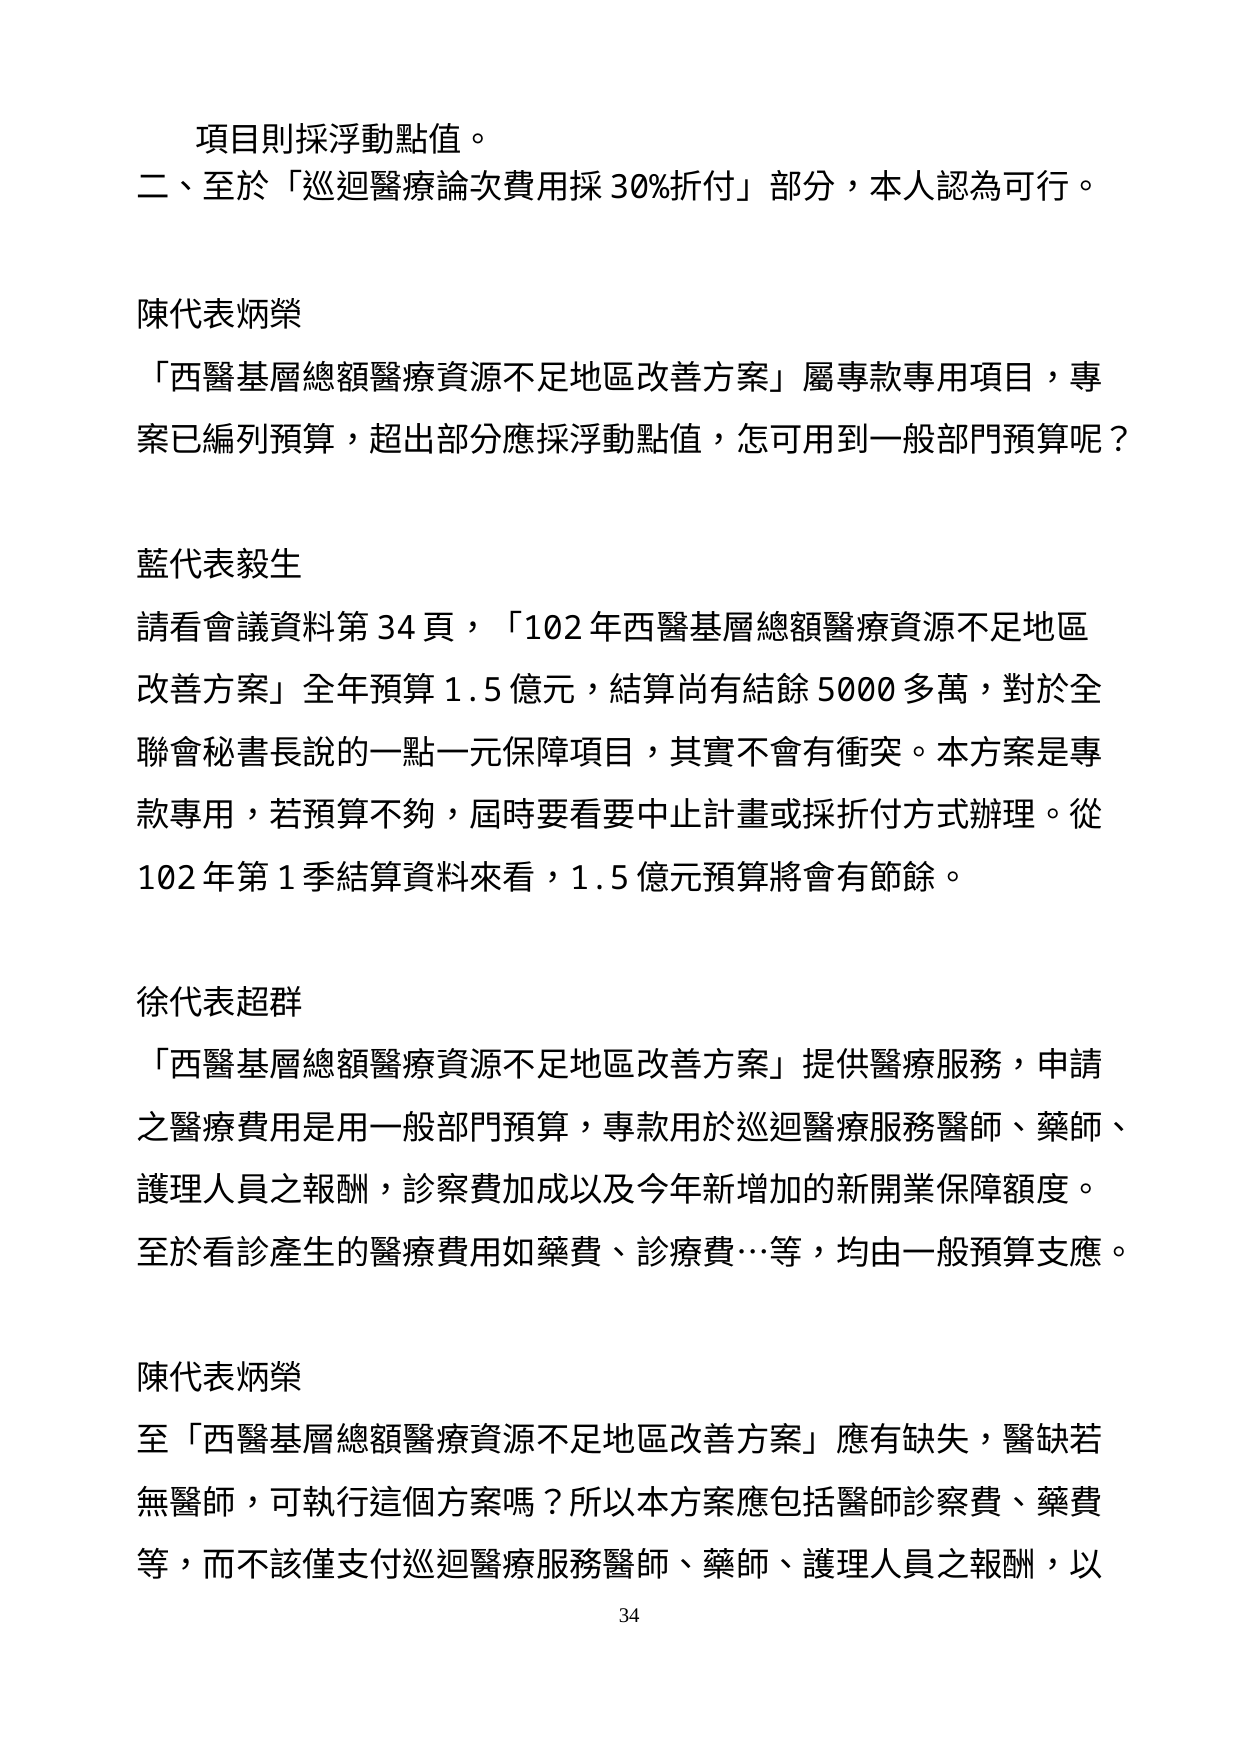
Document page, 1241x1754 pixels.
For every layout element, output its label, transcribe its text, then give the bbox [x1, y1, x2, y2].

text 陳代表炳榮 [136, 271, 1122, 333]
text 藍代表毅生 [136, 521, 1122, 583]
text 二、至於「巡迴醫療論次費用採30%折付」部分，本人認為可行。 [136, 158, 1122, 208]
text 項目則採浮動點值。 [136, 96, 1122, 158]
text 「西醫基層總額醫療資源不足地區改善方案」屬專款專用項目，專案已編列預算，超出部分應採浮動點值，怎可用到一般部門預算呢？ [136, 333, 1122, 458]
text 至「西醫基層總額醫療資源不足地區改善方案」應有缺失，醫缺若無醫師，可執行這個方案嗎？所以本方案應包括醫師診察費、藥費等，而不該僅支付巡迴醫療服務醫師、藥師、護理人員之報酬，以 [136, 1396, 1122, 1583]
text 「西醫基層總額醫療資源不足地區改善方案」提供醫療服務，申請之醫療費用是用一般部門預算，專款用於巡迴醫療服務醫師、藥師、護理人員之報酬，診察費加成以及今年新增加的新開業保障額度。至於看診產生的醫療費用如藥費、診療費…等，均由一般預算支應。 [136, 1021, 1122, 1271]
text 徐代表超群 [136, 958, 1122, 1021]
text 請看會議資料第34頁，「102年西醫基層總額醫療資源不足地區改善方案」全年預算1.5億元，結算尚有結餘5000多萬，對於全聯會秘書長說的一點一元保障項目，其實不會有衝突。本方案是專款專用，若預算不夠，屆時要看要中止計畫或採折付方式辦理。從102年第1季結算資料來看，1.5億元預算將會有節餘。 [136, 583, 1122, 896]
text 陳代表炳榮 [136, 1333, 1122, 1396]
